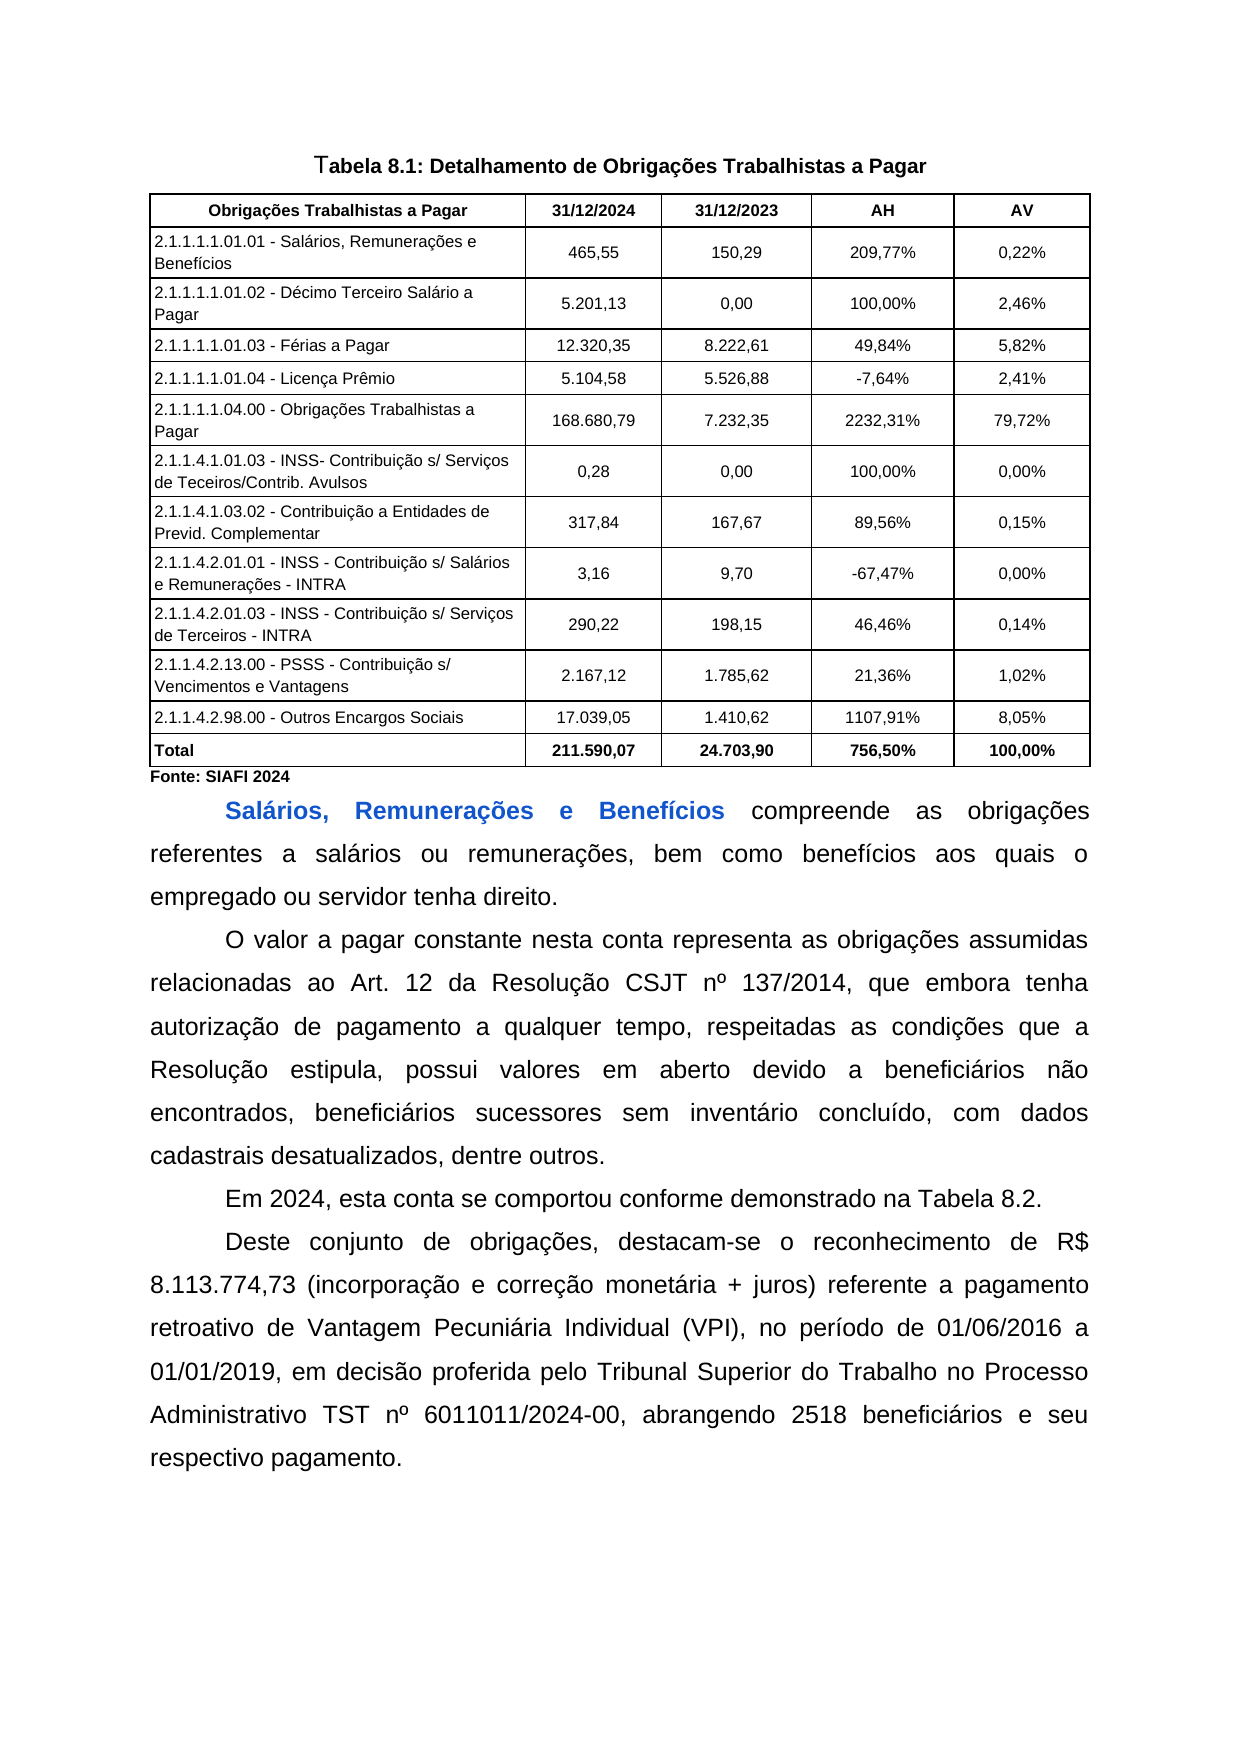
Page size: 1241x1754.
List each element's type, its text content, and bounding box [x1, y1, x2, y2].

table_cell 8,05% [955, 702, 1089, 733]
table_cell 0,00% [955, 446, 1089, 496]
table_cell 290,22 [526, 600, 661, 649]
table_cell 17.039,05 [526, 702, 661, 733]
table_cell 0,15% [955, 497, 1089, 547]
table_cell 2.1.1.4.1.03.02 - Contribuição a Entidades de Previd. Complementar [151, 497, 525, 547]
table_cell 1.410,62 [662, 702, 811, 733]
table_cell 7.232,35 [662, 395, 811, 445]
table_cell 2.1.1.4.1.01.03 - INSS- Contribuição s/ Serviços de Teceiros/Contrib. Avulsos [151, 446, 525, 496]
table_cell 1107,91% [812, 702, 953, 733]
table_header Obrigações Trabalhistas a Pagar [151, 195, 525, 226]
table_cell 168.680,79 [526, 395, 661, 445]
table_cell 5.104,58 [526, 362, 661, 394]
table_cell 46,46% [812, 600, 953, 649]
table_cell 2,41% [955, 362, 1089, 394]
table_header 31/12/2023 [662, 195, 811, 226]
table_header 31/12/2024 [526, 195, 661, 226]
table_cell 0,14% [955, 600, 1089, 649]
table_cell 12.320,35 [526, 330, 661, 361]
table_cell 2.1.1.4.2.98.00 - Outros Encargos Sociais [151, 702, 525, 733]
table_cell 24.703,90 [662, 734, 811, 766]
table_cell 1.785,62 [662, 651, 811, 700]
table_cell 198,15 [662, 600, 811, 649]
table_cell 209,77% [812, 228, 953, 277]
table_cell 0,28 [526, 446, 661, 496]
table_cell 79,72% [955, 395, 1089, 445]
table_cell 100,00% [955, 734, 1089, 766]
table_cell 100,00% [812, 446, 953, 496]
table_cell 2.167,12 [526, 651, 661, 700]
table_cell 5.526,88 [662, 362, 811, 394]
table_cell -7,64% [812, 362, 953, 394]
table_cell 5,82% [955, 330, 1089, 361]
table_cell 2.1.1.1.1.01.04 - Licença Prêmio [151, 362, 525, 394]
table_cell -67,47% [812, 548, 953, 598]
table_cell 167,67 [662, 497, 811, 547]
table_cell 465,55 [526, 228, 661, 277]
table_cell 0,00 [662, 446, 811, 496]
table_cell 756,50% [812, 734, 953, 766]
table_cell 2.1.1.1.1.01.01 - Salários, Remunerações e Benefícios [151, 228, 525, 277]
table_cell 2,46% [955, 279, 1089, 328]
table_cell 2232,31% [812, 395, 953, 445]
table_cell 0,22% [955, 228, 1089, 277]
table_cell 8.222,61 [662, 330, 811, 361]
text Salários, Remunerações e Benefícios compreende as obrigações referentes a salários ou remunerações, bem como benefícios aos quais o empregado ou servidor tenha direito. [150, 796, 1090, 911]
table_cell 2.1.1.4.2.01.01 - INSS - Contribuição s/ Salários e Remunerações - INTRA [151, 548, 525, 598]
text O valor a pagar constante nesta conta representa as obrigações assumidas relacionadas ao Art. 12 da Resolução CSJT nº 137/2014, que embora tenha autorização de pagamento a qualquer tempo, respeitadas as condições que a Resolução estipula, possui valores em aberto devido a beneficiários não encontrados, beneficiários sucessores sem inventário concluído, com dados cadastrais desatualizados, dentre outros. [150, 925, 1090, 1169]
table_cell 2.1.1.4.2.01.03 - INSS - Contribuição s/ Serviços de Terceiros - INTRA [151, 600, 525, 649]
table_cell Total [151, 734, 525, 766]
table_cell 2.1.1.1.1.01.02 - Décimo Terceiro Salário a Pagar [151, 279, 525, 328]
text Tabela 8.1: Detalhamento de Obrigações Trabalhistas a Pagar [150, 150, 1090, 179]
text Fonte: SIAFI 2024 [150, 767, 1090, 786]
table_cell 9,70 [662, 548, 811, 598]
table_cell 1,02% [955, 651, 1089, 700]
table_cell 49,84% [812, 330, 953, 361]
table_cell 2.1.1.1.1.01.03 - Férias a Pagar [151, 330, 525, 361]
table_cell 2.1.1.4.2.13.00 - PSSS - Contribuição s/ Vencimentos e Vantagens [151, 651, 525, 700]
table_cell 21,36% [812, 651, 953, 700]
table_cell 5.201,13 [526, 279, 661, 328]
table_cell 100,00% [812, 279, 953, 328]
table_cell 0,00% [955, 548, 1089, 598]
table_cell 150,29 [662, 228, 811, 277]
table_cell 0,00 [662, 279, 811, 328]
table_cell 89,56% [812, 497, 953, 547]
table_cell 317,84 [526, 497, 661, 547]
text Em 2024, esta conta se comportou conforme demonstrado na Tabela 8.2. [150, 1184, 1090, 1213]
table_cell 2.1.1.1.1.04.00 - Obrigações Trabalhistas a Pagar [151, 395, 525, 445]
table_header AV [955, 195, 1089, 226]
table_cell 3,16 [526, 548, 661, 598]
table_header AH [812, 195, 953, 226]
table_cell 211.590,07 [526, 734, 661, 766]
text Deste conjunto de obrigações, destacam-se o reconhecimento de R$ 8.113.774,73 (incorporação e correção monetária + juros) referente a pagamento retroativo de Vantagem Pecuniária Individual (VPI), no período de 01/06/2016 a 01/01/2019, em decisão proferida pelo Tribunal Superior do Trabalho no Processo Administrativo TST nº 6011011/2024-00, abrangendo 2518 beneficiários e seu respectivo pagamento. [150, 1227, 1090, 1471]
